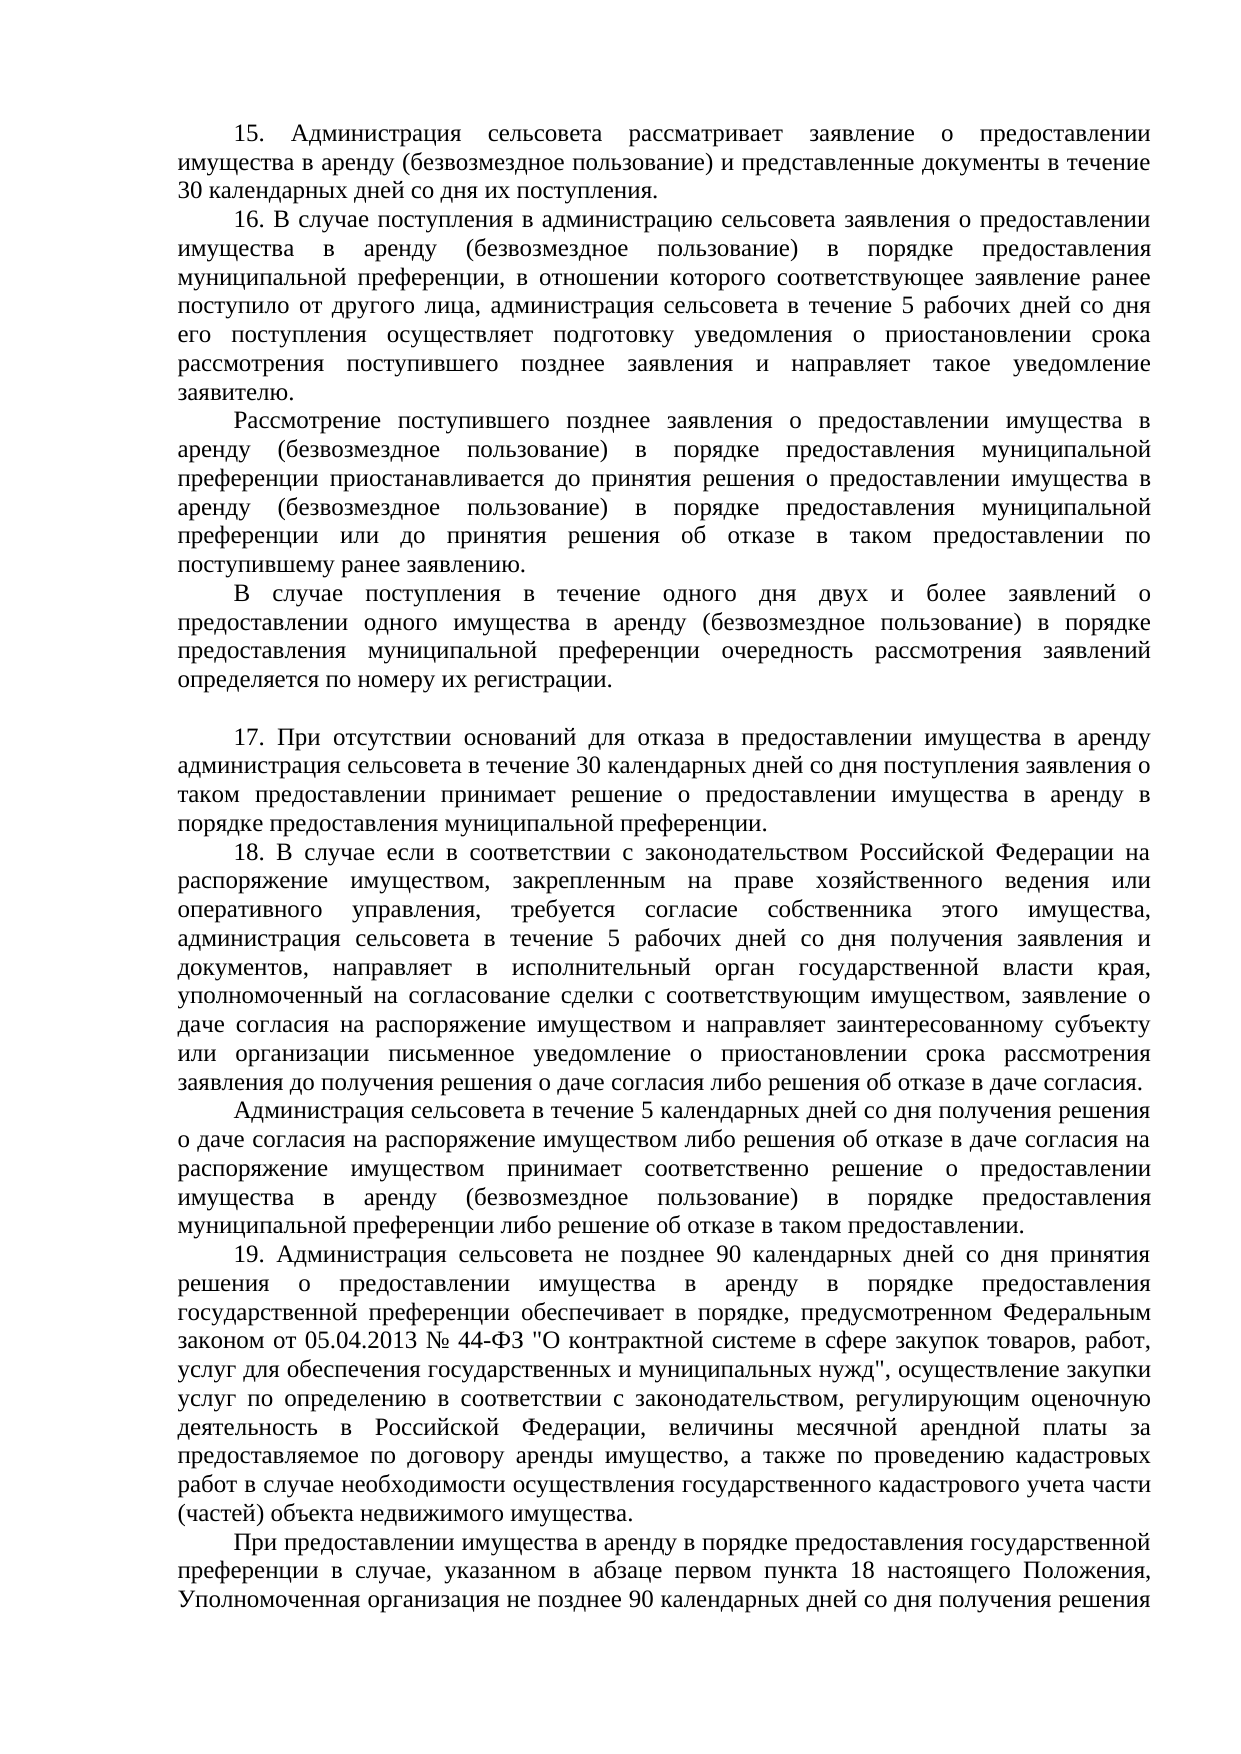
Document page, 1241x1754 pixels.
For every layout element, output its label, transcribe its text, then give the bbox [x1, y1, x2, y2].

text Рассмотрение поступившего позднее заявления о предоставлении имущества в аренду (безвозмездное пользование) в порядке предоставления муниципальной преференции приостанавливается до принятия решения о предоставлении имущества в аренду (безвозмездное пользование) в порядке предоставления муниципальной преференции или до принятия решения об отказе в таком предоставлении по поступившему ранее заявлению. [177, 406, 1152, 578]
text При предоставлении имущества в аренду в порядке предоставления государственной преференции в случае, указанном в абзаце первом пункта 18 настоящего Положения, Уполномоченная организация не позднее 90 календарных дней со дня получения решения [177, 1527, 1152, 1613]
text 17. При отсутствии оснований для отказа в предоставлении имущества в аренду администрация сельсовета в течение 30 календарных дней со дня поступления заявления о таком предоставлении принимает решение о предоставлении имущества в аренду в порядке предоставления муниципальной преференции. [177, 722, 1152, 837]
text 16. В случае поступления в администрацию сельсовета заявления о предоставлении имущества в аренду (безвозмездное пользование) в порядке предоставления муниципальной преференции, в отношении которого соответствующее заявление ранее поступило от другого лица, администрация сельсовета в течение 5 рабочих дней со дня его поступления осуществляет подготовку уведомления о приостановлении срока рассмотрения поступившего позднее заявления и направляет такое уведомление заявителю. [177, 204, 1152, 406]
text Администрация сельсовета в течение 5 календарных дней со дня получения решения о даче согласия на распоряжение имуществом либо решения об отказе в даче согласия на распоряжение имуществом принимает соответственно решение о предоставлении имущества в аренду (безвозмездное пользование) в порядке предоставления муниципальной преференции либо решение об отказе в таком предоставлении. [177, 1096, 1152, 1239]
text 18. В случае если в соответствии с законодательством Российской Федерации на распоряжение имуществом, закрепленным на праве хозяйственного ведения или оперативного управления, требуется согласие собственника этого имущества, администрация сельсовета в течение 5 рабочих дней со дня получения заявления и документов, направляет в исполнительный орган государственной власти края, уполномоченный на согласование сделки с соответствующим имуществом, заявление о даче согласия на распоряжение имуществом и направляет заинтересованному субъекту или организации письменное уведомление о приостановлении срока рассмотрения заявления до получения решения о даче согласия либо решения об отказе в даче согласия. [177, 837, 1152, 1096]
text 15. Администрация сельсовета рассматривает заявление о предоставлении имущества в аренду (безвозмездное пользование) и представленные документы в течение 30 календарных дней со дня их поступления. [177, 118, 1152, 204]
text 19. Администрация сельсовета не позднее 90 календарных дней со дня принятия решения о предоставлении имущества в аренду в порядке предоставления государственной преференции обеспечивает в порядке, предусмотренном Федеральным законом от 05.04.2013 № 44-ФЗ "О контрактной системе в сфере закупок товаров, работ, услуг для обеспечения государственных и муниципальных нужд", осуществление закупки услуг по определению в соответствии с законодательством, регулирующим оценочную деятельность в Российской Федерации, величины месячной арендной платы за предоставляемое по договору аренды имущество, а также по проведению кадастровых работ в случае необходимости осуществления государственного кадастрового учета части (частей) объекта недвижимого имущества. [177, 1239, 1152, 1527]
text В случае поступления в течение одного дня двух и более заявлений о предоставлении одного имущества в аренду (безвозмездное пользование) в порядке предоставления муниципальной преференции очередность рассмотрения заявлений определяется по номеру их регистрации. [177, 578, 1152, 693]
